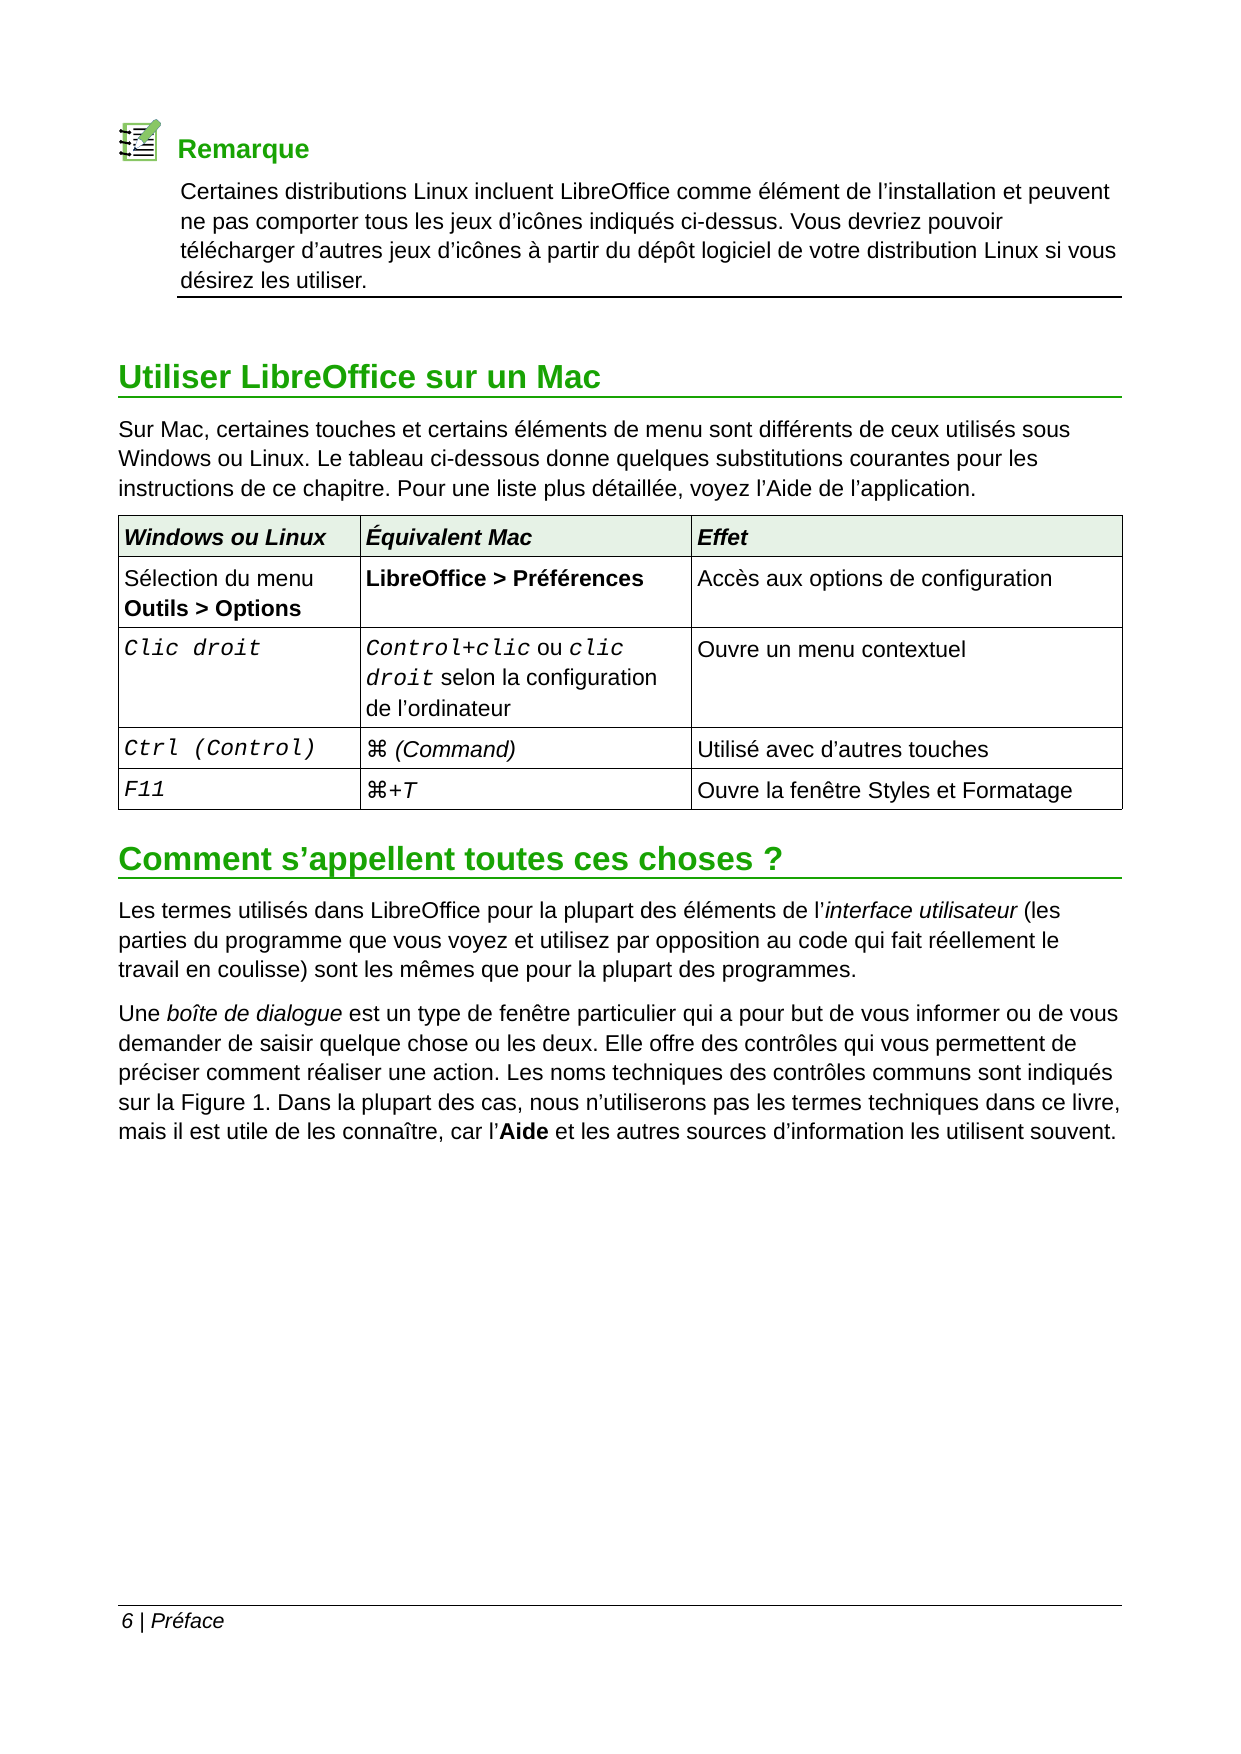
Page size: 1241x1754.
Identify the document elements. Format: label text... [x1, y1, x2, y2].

text Les termes utilisés dans LibreOffice pour la plupart des éléments de l’interface utilisateur (les parties du programme que vous voyez et utilisez par opposition au code qui fait réellement le travail en coulisse) sont les mêmes que pour la plupart des programmes. [118, 894, 1122, 982]
table_header Windows ou Linux [119, 516, 360, 556]
table_cell Clic droit [119, 628, 360, 727]
table_cell Ouvre la fenêtre Styles et Formatage [692, 769, 1122, 809]
table_cell Utilisé avec d’autres touches [692, 728, 1122, 768]
table_cell Accès aux options de configuration [692, 557, 1122, 627]
table_cell Ctrl (Control) [119, 728, 360, 768]
table_cell Control+clic ou clic droit selon la configuration de l’ordinateur [361, 628, 691, 727]
text Certaines distributions Linux incluent LibreOffice comme élément de l’installation et peuvent ne pas comporter tous les jeux d’icônes indiqués ci-dessus. Vous devriez pouvoir télécharger d’autres jeux d’icônes à partir du dépôt logiciel de votre distribution Linux si vous désirez les utiliser. [177, 172, 1122, 296]
table_cell ⌘ (Command) [361, 728, 691, 768]
subtitle Comment s’appellent toutes ces choses ? [118, 839, 1122, 877]
text Sur Mac, certaines touches et certains éléments de menu sont différents de ceux utilisés sous Windows ou Linux. Le tableau ci-dessous donne quelques substitutions courantes pour les instructions de ce chapitre. Pour une liste plus détaillée, voyez l’Aide de l’application. [118, 412, 1122, 501]
table_cell LibreOffice > Préférences [361, 557, 691, 627]
list Remarque [118, 118, 1122, 164]
subtitle Utiliser LibreOffice sur un Mac [118, 357, 1122, 396]
table_cell Sélection du menu Outils > Options [119, 557, 360, 627]
table_header Équivalent Mac [361, 516, 691, 556]
text Une boîte de dialogue est un type de fenêtre particulier qui a pour but de vous informer ou de vous demander de saisir quelque chose ou les deux. Elle offre des contrôles qui vous permettent de préciser comment réaliser une action. Les noms techniques des contrôles communs sont indiqués sur la Figure 1. Dans la plupart des cas, nous n’utiliserons pas les termes techniques dans ce livre, mais il est utile de les connaître, car l’Aide et les autres sources d’information les utilisent souvent. [118, 997, 1122, 1144]
table_cell Ouvre un menu contextuel [692, 628, 1122, 727]
table_cell ⌘+T [361, 769, 691, 809]
table_header Effet [692, 516, 1122, 556]
table_cell F11 [119, 769, 360, 809]
